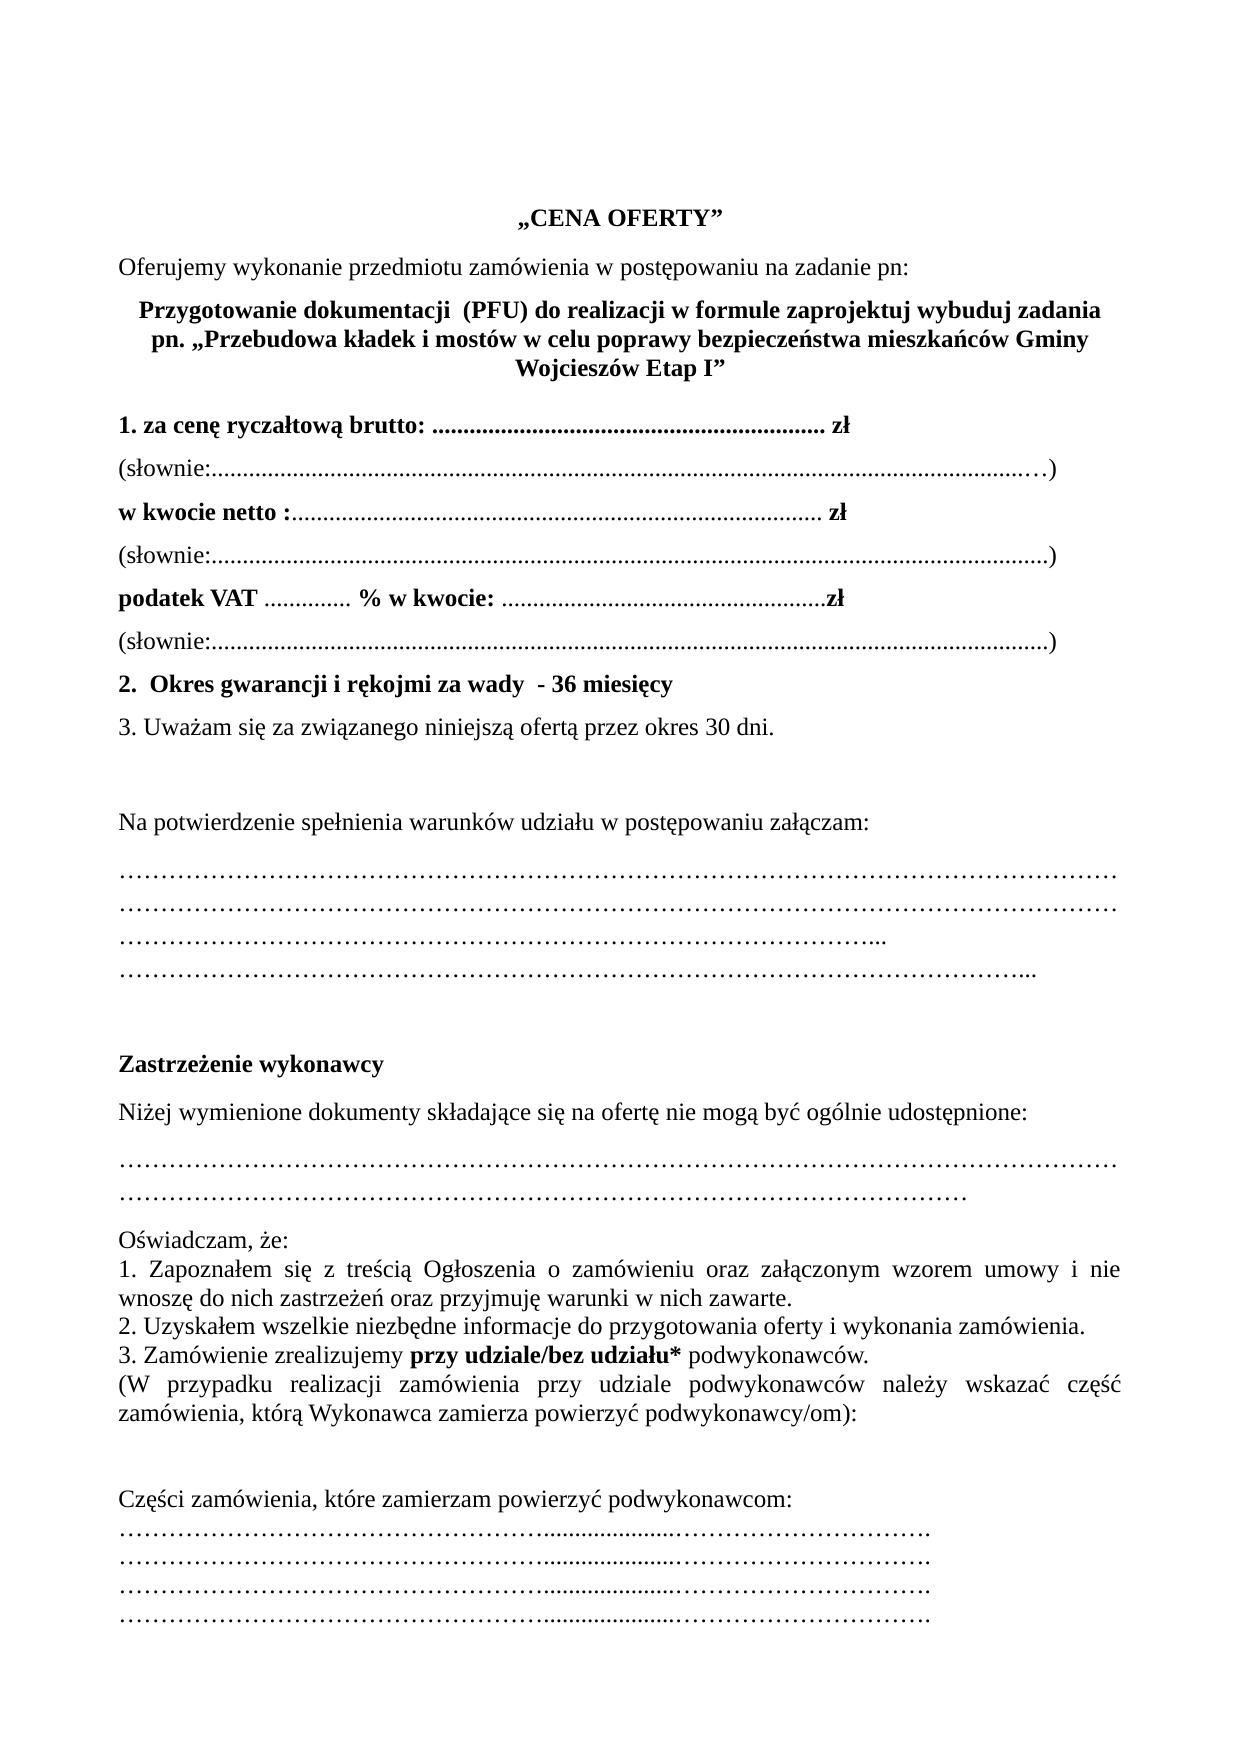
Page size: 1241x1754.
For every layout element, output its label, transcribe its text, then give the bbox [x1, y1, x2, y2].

text …………………………………………….....................…………………………. [118, 1541, 1122, 1570]
text (słownie:..................................................................................................................................…) [118, 453, 1117, 482]
text …………………………………………….....................…………………………. [118, 1599, 1122, 1628]
subtitle „CENA OFERTY” [118, 203, 1122, 232]
text podatek VAT .............. % w kwocie: ....................................................zł [118, 583, 1117, 612]
text (W przypadku realizacji zamówienia przy udziale podwykonawców należy wskazać część zamówienia, którą Wykonawca zamierza powierzyć podwykonawcy/om): [118, 1369, 1122, 1426]
text 1. za cenę ryczałtową brutto: ............................................................... zł [118, 410, 1122, 439]
text Niżej wymienione dokumenty składające się na ofertę nie mogą być ogólnie udostępnione: [118, 1097, 1122, 1126]
text 3. Uważam się za związanego niniejszą ofertą przez okres 30 dni. [118, 712, 1122, 741]
text 1. Zapoznałem się z treścią Ogłoszenia o zamówieniu oraz załączonym wzorem umowy i nie wnoszę do nich zastrzeżeń oraz przyjmuję warunki w nich zawarte. [118, 1254, 1122, 1311]
text Oferujemy wykonanie przedmiotu zamówienia w postępowaniu na zadanie pn: [118, 252, 1122, 281]
text …………………………………………………………………………………………………………………………………………………………………………………………………… [118, 1144, 1122, 1206]
text (słownie:......................................................................................................................................) [118, 626, 1117, 655]
text Przygotowanie dokumentacji (PFU) do realizacji w formule zaprojektuj wybuduj zadania pn. „Przebudowa kładek i mostów w celu poprawy bezpieczeństwa mieszkańców Gminy Wojcieszów Etap I” [118, 295, 1122, 382]
text w kwocie netto :..................................................................................... zł [118, 497, 1117, 525]
text ……………………………………………………………………………………………………………………………………………………………………………………………………………………………………………………………………………………………………...………………………………………………………………………………………………... [118, 855, 1122, 983]
text 3. Zamówienie zrealizujemy przy udziale/bez udziału* podwykonawców. [118, 1340, 1122, 1369]
text Zastrzeżenie wykonawcy [118, 1049, 1122, 1078]
text 2. Uzyskałem wszelkie niezbędne informacje do przygotowania oferty i wykonania zamówienia. [118, 1311, 1122, 1340]
text (słownie:......................................................................................................................................) [118, 540, 1117, 568]
text …………………………………………….....................…………………………. [118, 1570, 1122, 1599]
text Na potwierdzenie spełnienia warunków udziału w postępowaniu załączam: [118, 807, 1122, 836]
text …………………………………………….....................…………………………. [118, 1513, 1122, 1541]
text 2. Okres gwarancji i rękojmi za wady - 36 miesięcy [118, 669, 1117, 698]
text Oświadczam, że: [118, 1225, 1122, 1254]
text Części zamówienia, które zamierzam powierzyć podwykonawcom: [118, 1484, 1122, 1513]
